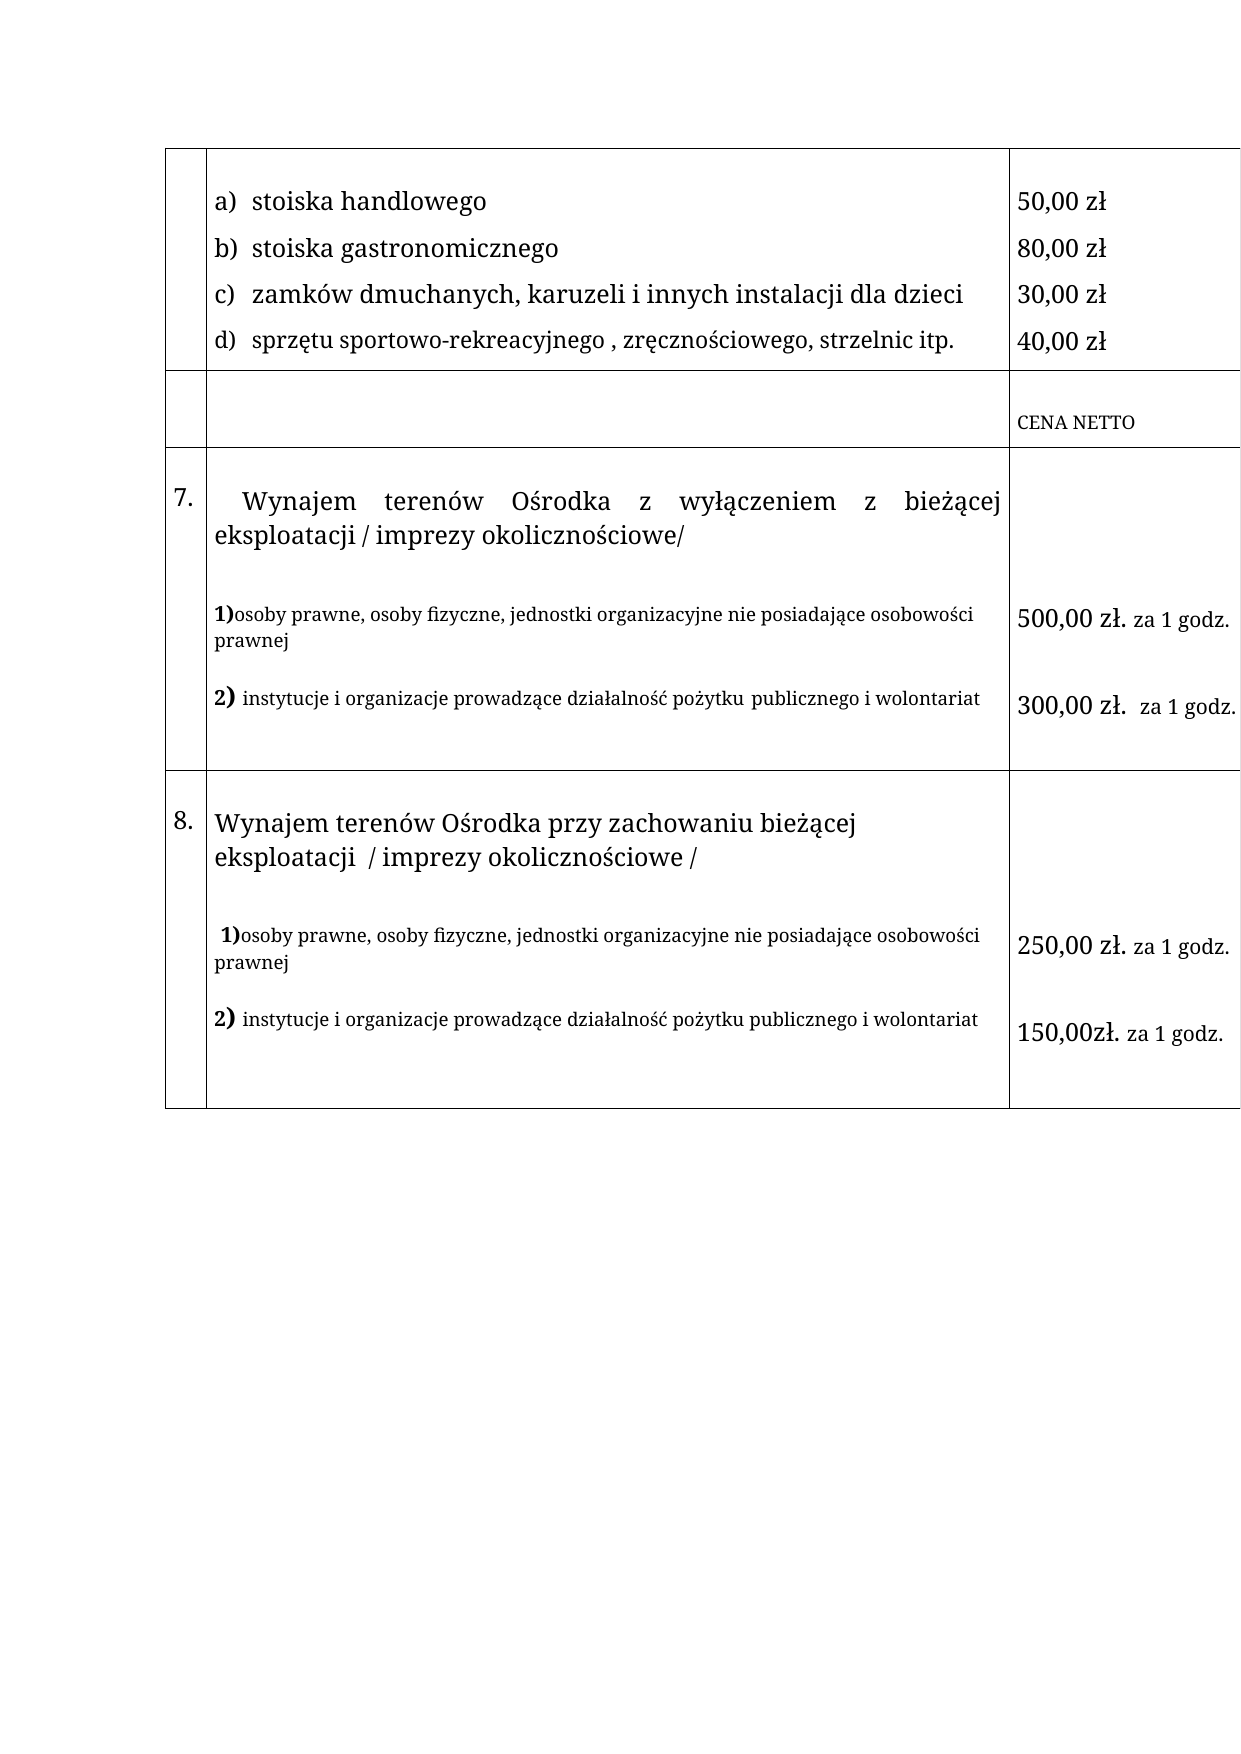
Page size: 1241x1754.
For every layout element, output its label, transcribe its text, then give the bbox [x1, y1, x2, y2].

table_cell Ustawienie okolicznościowego : stoiska handlowego stoiska gastronomicznego zamków dmuchanych, karuzeli i innych instalacji dla dzieci sprzętu sportowo-rekreacyjnego , zręcznościowego, strzelnic itp. [207, 149, 1009, 370]
table_cell 8. [166, 771, 206, 1108]
table_cell [207, 371, 1009, 447]
table_cell 7. [166, 448, 206, 770]
table_cell [166, 149, 206, 370]
table_cell 500,00 zł. za 1 godz. 300,00 zł. za 1 godz. [1010, 448, 1240, 770]
table_cell CENA NETTO [1010, 371, 1240, 447]
table_cell [166, 371, 206, 447]
table_cell Wynajem terenów Ośrodka przy zachowaniu bieżącej eksploatacji / imprezy okolicznościowe / 1)osoby prawne, osoby fizyczne, jednostki organizacyjne nie posiadające osobowości prawnej 2) instytucje i organizacje prowadzące działalność pożytku publicznego i wolontariat [207, 771, 1009, 1108]
table_cell Wynajem terenów Ośrodka z wyłączeniem z bieżącej eksploatacji / imprezy okolicznościowe/ 1)osoby prawne, osoby fizyczne, jednostki organizacyjne nie posiadające osobowości prawnej 2) instytucje i organizacje prowadzące działalność pożytku publicznego i wolontariat [207, 448, 1009, 770]
table_cell 50,00 zł 80,00 zł 30,00 zł 40,00 zł [1010, 149, 1240, 370]
table_cell 250,00 zł. za 1 godz. 150,00zł. za 1 godz. [1010, 771, 1240, 1108]
